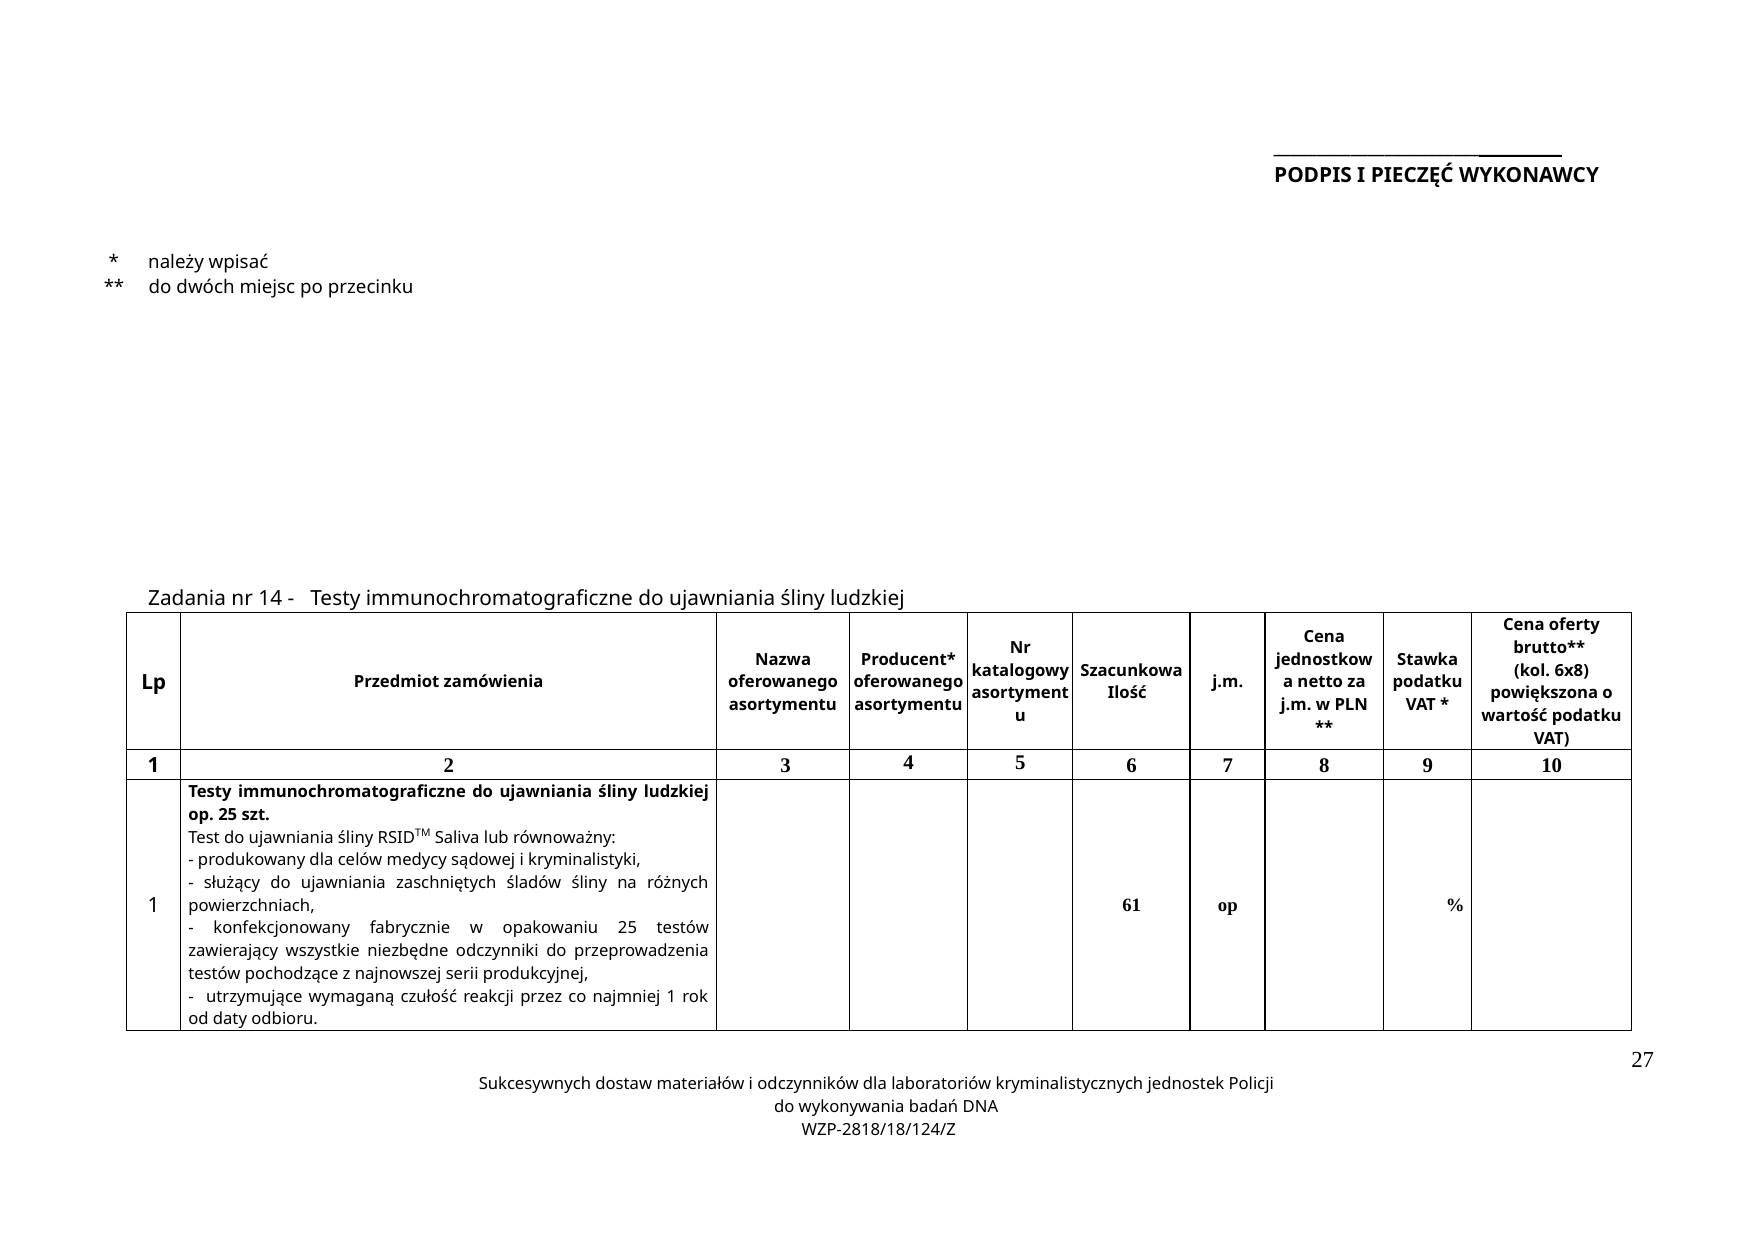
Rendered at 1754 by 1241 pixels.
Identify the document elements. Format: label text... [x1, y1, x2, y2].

table_cell 8 [1266, 750, 1383, 779]
table_cell Testy immunochromatograficzne do ujawniania śliny ludzkiej op. 25 szt. Test do ujawniania śliny RSIDTM Saliva lub równoważny: - produkowany dla celów medycy sądowej i kryminalistyki, - służący do ujawniania zaschniętych śladów śliny na różnych powierzchniach, - konfekcjonowany fabrycznie w opakowaniu 25 testów zawierający wszystkie niezbędne odczynniki do przeprowadzenia testów pochodzące z najnowszej serii produkcyjnej, - utrzymujące wymaganą czułość reakcji przez co najmniej 1 rok od daty odbioru. [181, 780, 716, 1029]
table_cell 1 [127, 750, 180, 779]
text * należy wpisać [103, 248, 1654, 274]
table_header Cena jednostkowa netto za j.m. w PLN ** [1266, 613, 1383, 749]
table_cell 7 [1191, 750, 1264, 779]
table_cell 61 [1073, 780, 1189, 1029]
table_header Stawka podatku VAT * [1384, 613, 1471, 749]
table_header j.m. [1191, 613, 1264, 749]
table_cell 3 [717, 750, 849, 779]
text ** do dwóch miejsc po przecinku [103, 274, 1654, 299]
table_cell [1266, 780, 1383, 1029]
table_cell 2 [181, 750, 716, 779]
table_cell [717, 780, 849, 1029]
table_cell 6 [1073, 750, 1189, 779]
table_header Przedmiot zamówienia [181, 613, 716, 749]
table_cell [1472, 780, 1631, 1029]
table_header Nazwa oferowanego asortymentu [717, 613, 849, 749]
table_cell 9 [1384, 750, 1471, 779]
table_cell 1 [127, 780, 180, 1029]
table_header Cena oferty brutto** (kol. 6x8) powiększona o wartość podatku VAT) [1472, 613, 1631, 749]
table_cell 10 [1472, 750, 1631, 779]
text PODPIS I PIECZĘĆ WYKONAWCY [1181, 160, 1654, 188]
text Zadania nr 14 - Testy immunochromatograficzne do ujawniania śliny ludzkiej [148, 583, 1654, 612]
table_cell 5 [968, 750, 1072, 779]
table_cell % [1384, 780, 1471, 1029]
table_header Lp [127, 613, 180, 749]
table_header Nr katalogowy asortymentu [968, 613, 1072, 749]
table_header Szacunkowa Ilość [1073, 613, 1189, 749]
text _________________________________ [1181, 131, 1654, 160]
table_cell 4 [850, 750, 967, 779]
table_cell [968, 780, 1072, 1029]
table_cell op [1191, 780, 1264, 1029]
table_cell [850, 780, 967, 1029]
table_header Producent* oferowanego asortymentu [850, 613, 967, 749]
